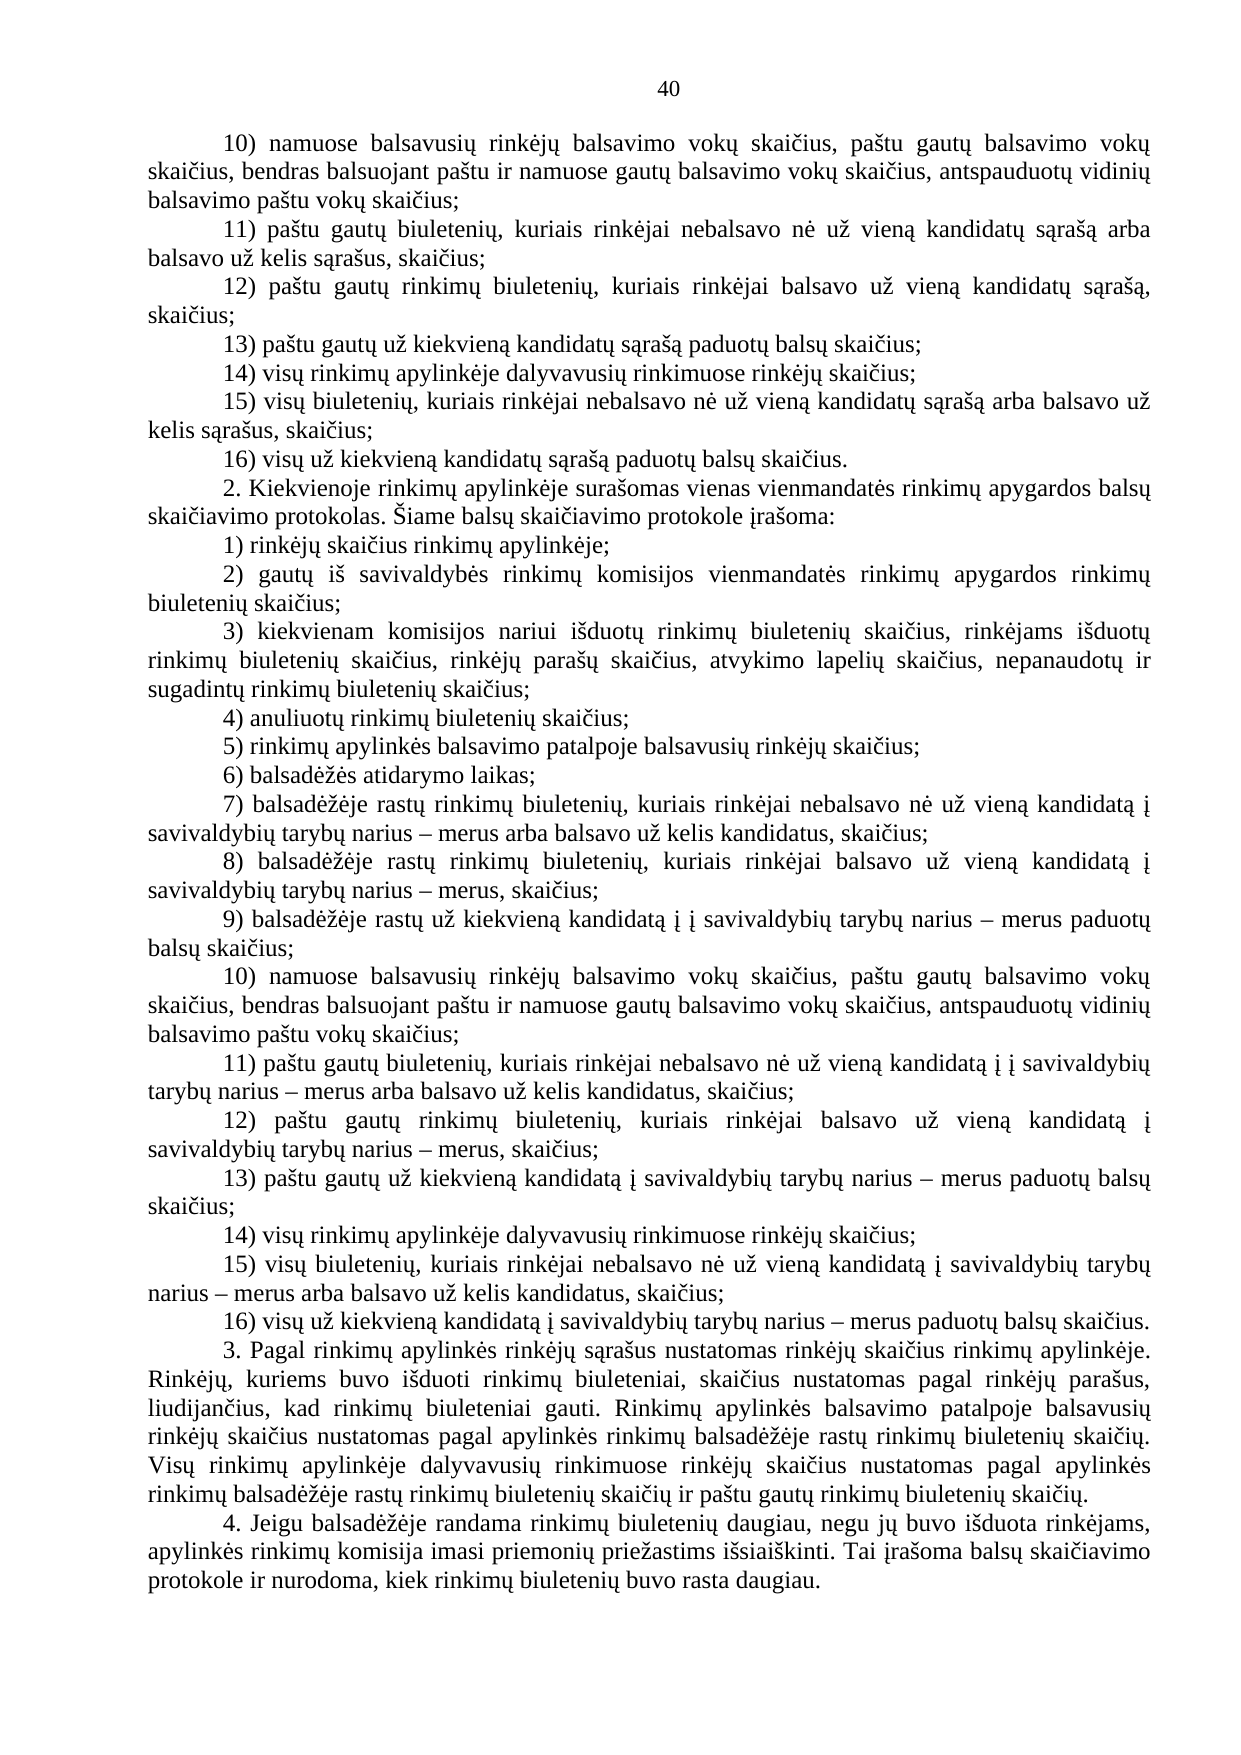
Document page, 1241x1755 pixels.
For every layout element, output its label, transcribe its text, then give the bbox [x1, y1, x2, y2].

text 10) namuose balsavusių rinkėjų balsavimo vokų skaičius, paštu gautų balsavimo vokų skaičius, bendras balsuojant paštu ir namuose gautų balsavimo vokų skaičius, antspauduotų vidinių balsavimo paštu vokų skaičius; [148, 961, 1152, 1048]
text 2. Kiekvienoje rinkimų apylinkėje surašomas vienas vienmandatės rinkimų apygardos balsų skaičiavimo protokolas. Šiame balsų skaičiavimo protokole įrašoma: [148, 473, 1152, 530]
text 16) visų už kiekvieną kandidatą į savivaldybių tarybų narius – merus paduotų balsų skaičius. [148, 1306, 1152, 1335]
text 1) rinkėjų skaičius rinkimų apylinkėje; [148, 530, 1152, 559]
text 6) balsadėžės atidarymo laikas; [148, 760, 1152, 789]
text 16) visų už kiekvieną kandidatų sąrašą paduotų balsų skaičius. [148, 444, 1152, 473]
text 13) paštu gautų už kiekvieną kandidatų sąrašą paduotų balsų skaičius; [148, 329, 1152, 358]
text 14) visų rinkimų apylinkėje dalyvavusių rinkimuose rinkėjų skaičius; [148, 358, 1152, 386]
text 11) paštu gautų biuletenių, kuriais rinkėjai nebalsavo nė už vieną kandidatų sąrašą arba balsavo už kelis sąrašus, skaičius; [148, 214, 1152, 271]
text 13) paštu gautų už kiekvieną kandidatą į savivaldybių tarybų narius – merus paduotų balsų skaičius; [148, 1163, 1152, 1220]
text 15) visų biuletenių, kuriais rinkėjai nebalsavo nė už vieną kandidatų sąrašą arba balsavo už kelis sąrašus, skaičius; [148, 386, 1152, 444]
text 4) anuliuotų rinkimų biuletenių skaičius; [148, 703, 1152, 731]
text 5) rinkimų apylinkės balsavimo patalpoje balsavusių rinkėjų skaičius; [148, 731, 1152, 760]
text 12) paštu gautų rinkimų biuletenių, kuriais rinkėjai balsavo už vieną kandidatų sąrašą, skaičius; [148, 271, 1152, 329]
text 11) paštu gautų biuletenių, kuriais rinkėjai nebalsavo nė už vieną kandidatą į į savivaldybių tarybų narius – merus arba balsavo už kelis kandidatus, skaičius; [148, 1048, 1152, 1105]
text 14) visų rinkimų apylinkėje dalyvavusių rinkimuose rinkėjų skaičius; [148, 1220, 1152, 1249]
text 8) balsadėžėje rastų rinkimų biuletenių, kuriais rinkėjai balsavo už vieną kandidatą į savivaldybių tarybų narius – merus, skaičius; [148, 846, 1152, 904]
text 2) gautų iš savivaldybės rinkimų komisijos vienmandatės rinkimų apygardos rinkimų biuletenių skaičius; [148, 559, 1152, 616]
text 15) visų biuletenių, kuriais rinkėjai nebalsavo nė už vieną kandidatą į savivaldybių tarybų narius – merus arba balsavo už kelis kandidatus, skaičius; [148, 1249, 1152, 1306]
text 10) namuose balsavusių rinkėjų balsavimo vokų skaičius, paštu gautų balsavimo vokų skaičius, bendras balsuojant paštu ir namuose gautų balsavimo vokų skaičius, antspauduotų vidinių balsavimo paštu vokų skaičius; [148, 128, 1152, 214]
text 9) balsadėžėje rastų už kiekvieną kandidatą į į savivaldybių tarybų narius – merus paduotų balsų skaičius; [148, 904, 1152, 961]
text 4. Jeigu balsadėžėje randama rinkimų biuletenių daugiau, negu jų buvo išduota rinkėjams, apylinkės rinkimų komisija imasi priemonių priežastims išsiaiškinti. Tai įrašoma balsų skaičiavimo protokole ir nurodoma, kiek rinkimų biuletenių buvo rasta daugiau. [148, 1508, 1152, 1594]
text 7) balsadėžėje rastų rinkimų biuletenių, kuriais rinkėjai nebalsavo nė už vieną kandidatą į savivaldybių tarybų narius – merus arba balsavo už kelis kandidatus, skaičius; [148, 789, 1152, 846]
text 3) kiekvienam komisijos nariui išduotų rinkimų biuletenių skaičius, rinkėjams išduotų rinkimų biuletenių skaičius, rinkėjų parašų skaičius, atvykimo lapelių skaičius, nepanaudotų ir sugadintų rinkimų biuletenių skaičius; [148, 616, 1152, 703]
text 12) paštu gautų rinkimų biuletenių, kuriais rinkėjai balsavo už vieną kandidatą į savivaldybių tarybų narius – merus, skaičius; [148, 1105, 1152, 1163]
text 3. Pagal rinkimų apylinkės rinkėjų sąrašus nustatomas rinkėjų skaičius rinkimų apylinkėje. Rinkėjų, kuriems buvo išduoti rinkimų biuleteniai, skaičius nustatomas pagal rinkėjų parašus, liudijančius, kad rinkimų biuleteniai gauti. Rinkimų apylinkės balsavimo patalpoje balsavusių rinkėjų skaičius nustatomas pagal apylinkės rinkimų balsadėžėje rastų rinkimų biuletenių skaičių. Visų rinkimų apylinkėje dalyvavusių rinkimuose rinkėjų skaičius nustatomas pagal apylinkės rinkimų balsadėžėje rastų rinkimų biuletenių skaičių ir paštu gautų rinkimų biuletenių skaičių. [148, 1335, 1152, 1508]
